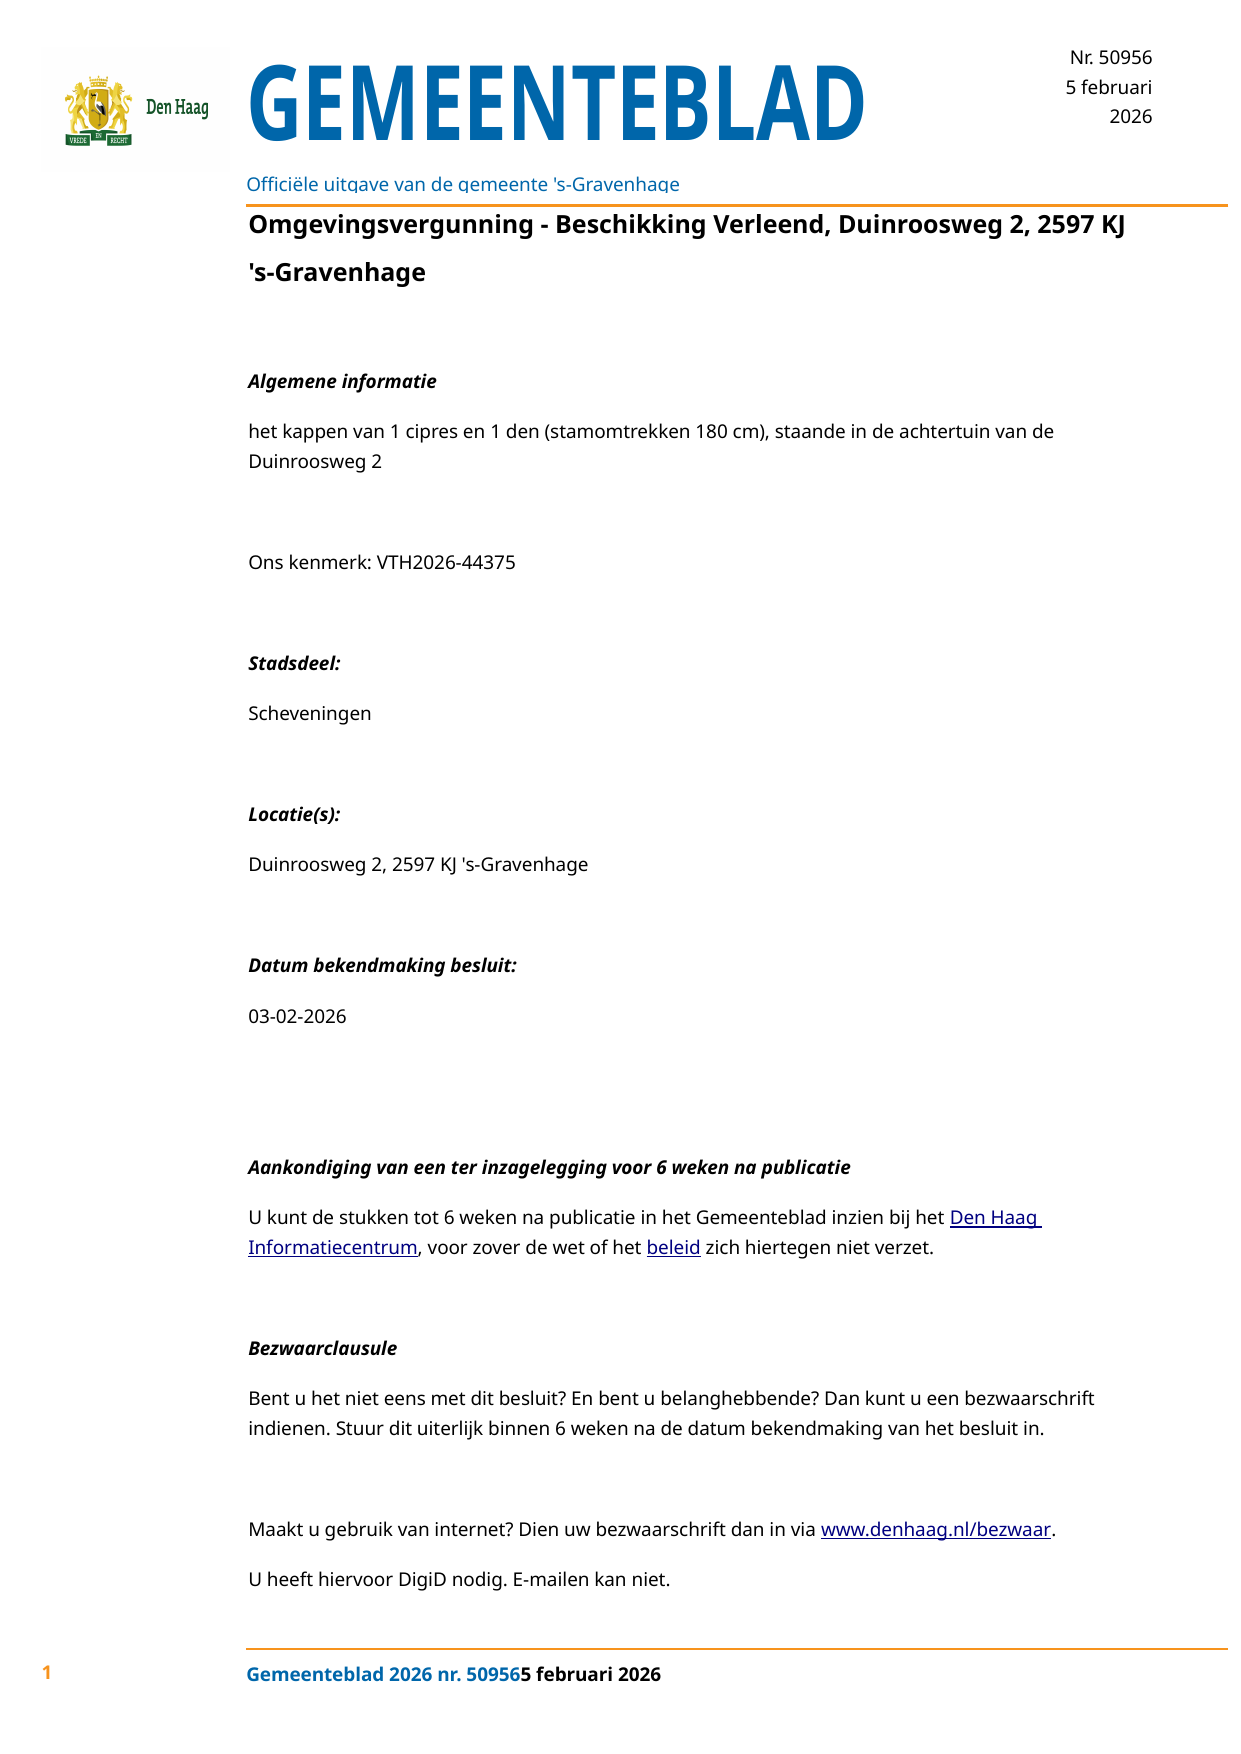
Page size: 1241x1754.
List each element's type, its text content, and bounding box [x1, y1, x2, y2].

text het kappen van 1 cipres en 1 den (stamomtrekken 180 cm), staande in de achtertuin van de Duinroosweg 2 [248, 419, 1152, 474]
text Datum bekendmaking besluit: [248, 952, 1152, 978]
text Bent u het niet eens met dit besluit? En bent u belanghebbende? Dan kunt u een bezwaarschrift indienen. Stuur dit uiterlijk binnen 6 weken na de datum bekendmaking van het besluit in. [248, 1385, 1152, 1441]
picture [41, 47, 231, 172]
text Locatie(s): [248, 801, 1152, 827]
text Omgevingsvergunning - Beschikking Verleend, Duinroosweg 2, 2597 KJ 's-Gravenhage [248, 207, 1152, 288]
text U heeft hiervoor DigiD nodig. E-mailen kan niet. [248, 1566, 1152, 1592]
text Aankondiging van een ter inzagelegging voor 6 weken na publicatie [248, 1154, 1152, 1180]
text U kunt de stukken tot 6 weken na publicatie in het Gemeenteblad inzien bij het Den Haag Informatiecentrum, voor zover de wet of het beleid zich hiertegen niet verzet. [248, 1204, 1152, 1260]
text Duinroosweg 2, 2597 KJ 's-Gravenhage [248, 852, 1152, 877]
text Stadsdeel: [248, 650, 1152, 676]
text Algemene informatie [248, 368, 1152, 394]
text 03-02-2026 [248, 1003, 1152, 1029]
text Bezwaarclausule [248, 1335, 1152, 1361]
text Scheveningen [248, 700, 1152, 726]
text Maakt u gebruik van internet? Dien uw bezwaarschrift dan in via www.denhaag.nl/bezwaar. [248, 1516, 1152, 1542]
text Ons kenmerk: VTH2026-44375 [248, 549, 1152, 575]
